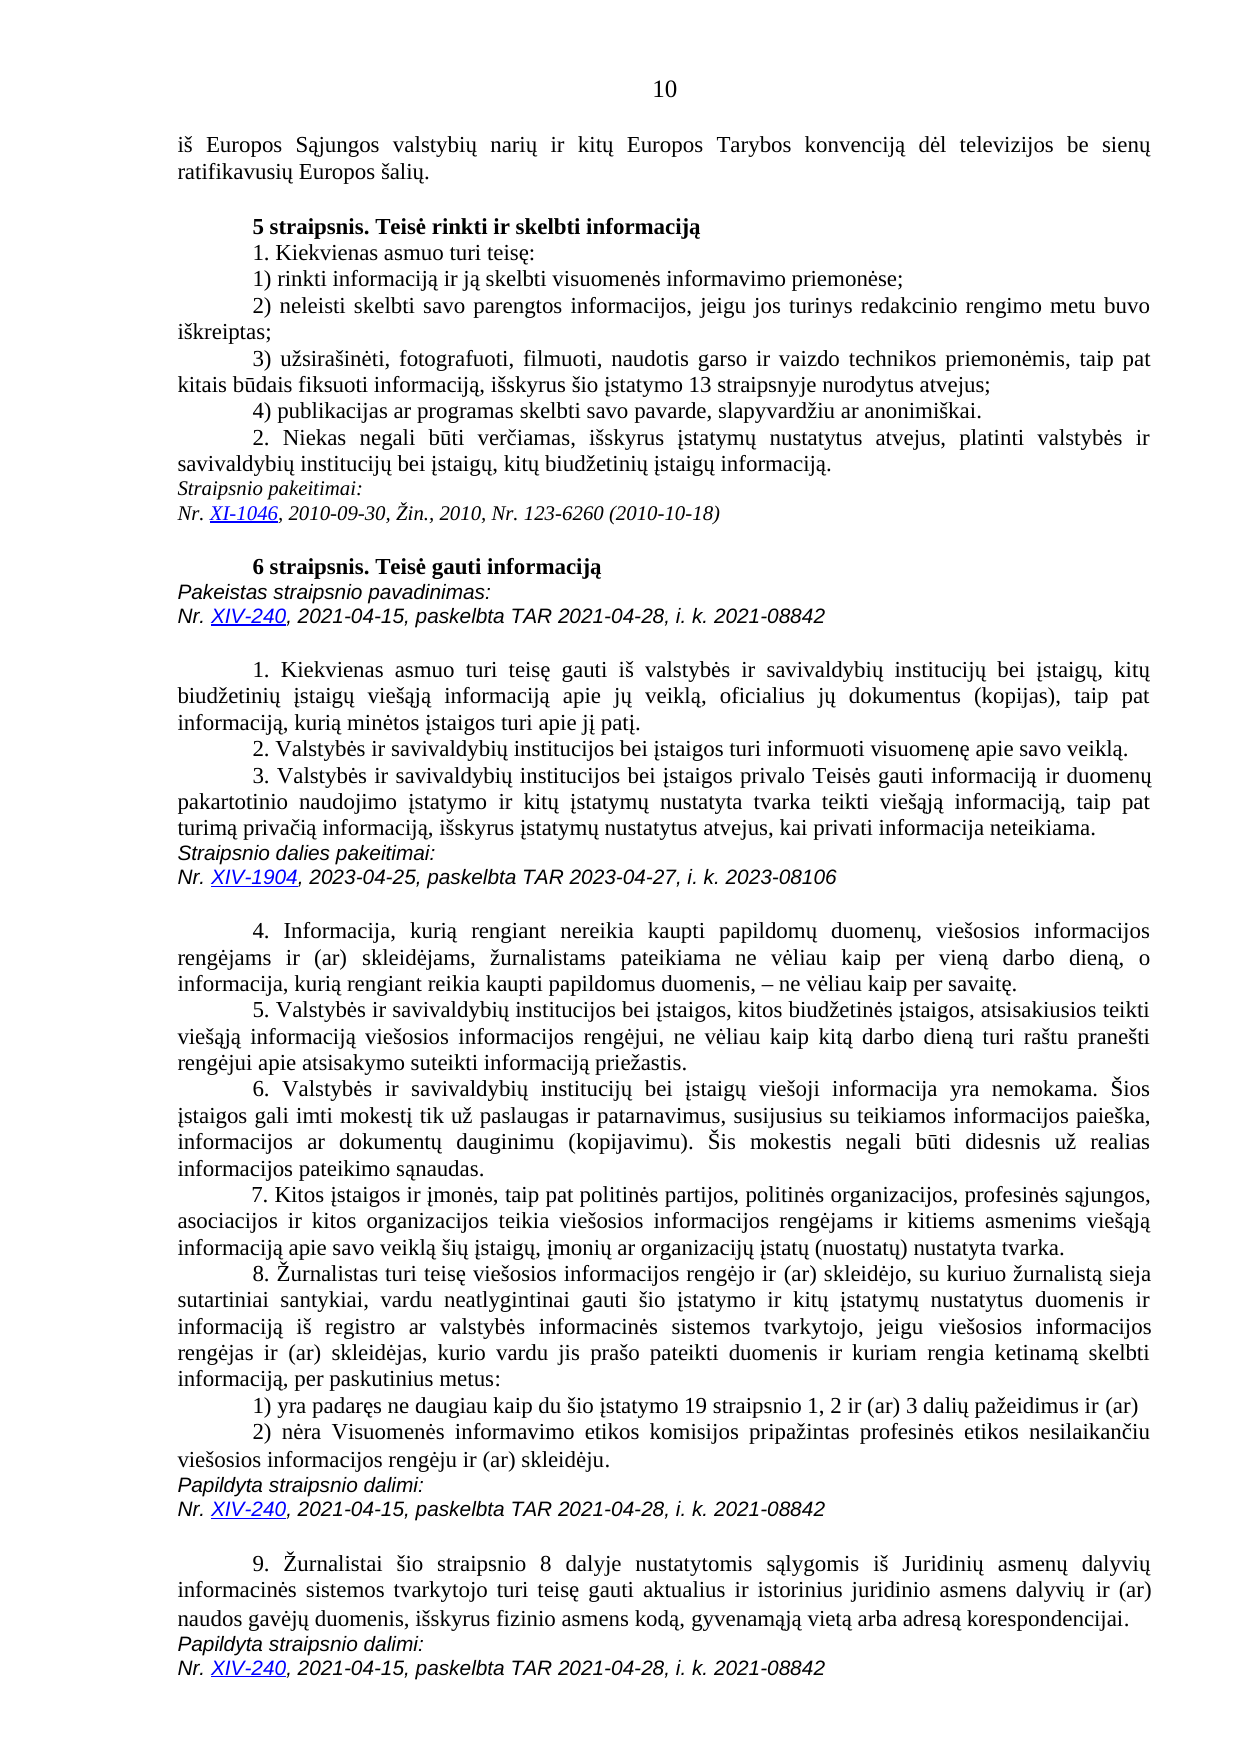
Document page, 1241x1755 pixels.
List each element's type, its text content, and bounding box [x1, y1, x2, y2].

text Straipsnio pakeitimai: [177, 476, 1152, 500]
text Nr. XIV-240, 2021-04-15, paskelbta TAR 2021-04-28, i. k. 2021-08842 [177, 603, 1152, 627]
text iš Europos Sąjungos valstybių narių ir kitų Europos Tarybos konvenciją dėl televizijos be sienų ratifikavusių Europos šalių. [177, 131, 1152, 184]
text 2) neleisti skelbti savo parengtos informacijos, jeigu jos turinys redakcinio rengimo metu buvo iškreiptas; [177, 292, 1152, 344]
text 2. Valstybės ir savivaldybių institucijos bei įstaigos turi informuoti visuomenę apie savo veiklą. [177, 735, 1152, 762]
text Nr. XIV-240, 2021-04-15, paskelbta TAR 2021-04-28, i. k. 2021-08842 [177, 1497, 1152, 1521]
text 3. Valstybės ir savivaldybių institucijos bei įstaigos privalo Teisės gauti informaciją ir duomenų pakartotinio naudojimo įstatymo ir kitų įstatymų nustatyta tvarka teikti viešąją informaciją, taip pat turimą privačią informaciją, išskyrus įstatymų nustatytus atvejus, kai privati informacija neteikiama. [177, 762, 1152, 841]
text 8. Žurnalistas turi teisę viešosios informacijos rengėjo ir (ar) skleidėjo, su kuriuo žurnalistą sieja sutartiniai santykiai, vardu neatlygintinai gauti šio įstatymo ir kitų įstatymų nustatytus duomenis ir informaciją iš registro ar valstybės informacinės sistemos tvarkytojo, jeigu viešosios informacijos rengėjas ir (ar) skleidėjas, kurio vardu jis prašo pateikti duomenis ir kuriam rengia ketinamą skelbti informaciją, per paskutinius metus: [177, 1260, 1152, 1392]
text 3) užsirašinėti, fotografuoti, filmuoti, naudotis garso ir vaizdo technikos priemonėmis, taip pat kitais būdais fiksuoti informaciją, išskyrus šio įstatymo 13 straipsnyje nurodytus atvejus; [177, 344, 1152, 397]
text Nr. XI-1046, 2010-09-30, Žin., 2010, Nr. 123-6260 (2010-10-18) [177, 500, 1152, 524]
text 1. Kiekvienas asmuo turi teisę: [177, 239, 1152, 266]
text Straipsnio dalies pakeitimai: [177, 841, 1152, 865]
text 5 straipsnis. Teisė rinkti ir skelbti informaciją [177, 213, 1152, 239]
text 4. Informacija, kurią rengiant nereikia kaupti papildomų duomenų, viešosios informacijos rengėjams ir (ar) skleidėjams, žurnalistams pateikiama ne vėliau kaip per vieną darbo dieną, o informacija, kurią rengiant reikia kaupti papildomus duomenis, – ne vėliau kaip per savaitę. [177, 917, 1152, 996]
text 7. Kitos įstaigos ir įmonės, taip pat politinės partijos, politinės organizacijos, profesinės sąjungos, asociacijos ir kitos organizacijos teikia viešosios informacijos rengėjams ir kitiems asmenims viešąją informaciją apie savo veiklą šių įstaigų, įmonių ar organizacijų įstatų (nuostatų) nustatyta tvarka. [177, 1181, 1152, 1260]
text Papildyta straipsnio dalimi: [177, 1631, 1152, 1655]
text 2. Niekas negali būti verčiamas, išskyrus įstatymų nustatytus atvejus, platinti valstybės ir savivaldybių institucijų bei įstaigų, kitų biudžetinių įstaigų informaciją. [177, 424, 1152, 476]
text 5. Valstybės ir savivaldybių institucijos bei įstaigos, kitos biudžetinės įstaigos, atsisakiusios teikti viešąją informaciją viešosios informacijos rengėjui, ne vėliau kaip kitą darbo dieną turi raštu pranešti rengėjui apie atsisakymo suteikti informaciją priežastis. [177, 996, 1152, 1076]
text 1) rinkti informaciją ir ją skelbti visuomenės informavimo priemonėse; [177, 266, 1152, 292]
text 6. Valstybės ir savivaldybių institucijų bei įstaigų viešoji informacija yra nemokama. Šios įstaigos gali imti mokestį tik už paslaugas ir patarnavimus, susijusius su teikiamos informacijos paieška, informacijos ar dokumentų dauginimu (kopijavimu). Šis mokestis negali būti didesnis už realias informacijos pateikimo sąnaudas. [177, 1076, 1152, 1181]
text 6 straipsnis. Teisė gauti informaciją [252, 553, 1152, 579]
text Pakeistas straipsnio pavadinimas: [177, 579, 1152, 603]
text 9. Žurnalistai šio straipsnio 8 dalyje nustatytomis sąlygomis iš Juridinių asmenų dalyvių informacinės sistemos tvarkytojo turi teisę gauti aktualius ir istorinius juridinio asmens dalyvių ir (ar) naudos gavėjų duomenis, išskyrus fizinio asmens kodą, gyvenamąją vietą arba adresą korespondencijai. [177, 1550, 1152, 1631]
text 1) yra padaręs ne daugiau kaip du šio įstatymo 19 straipsnio 1, 2 ir (ar) 3 dalių pažeidimus ir (ar) [177, 1392, 1152, 1418]
text 1. Kiekvienas asmuo turi teisę gauti iš valstybės ir savivaldybių institucijų bei įstaigų, kitų biudžetinių įstaigų viešąją informaciją apie jų veiklą, oficialius jų dokumentus (kopijas), taip pat informaciją, kurią minėtos įstaigos turi apie jį patį. [177, 656, 1152, 735]
text 4) publikacijas ar programas skelbti savo pavarde, slapyvardžiu ar anonimiškai. [177, 397, 1152, 424]
text Nr. XIV-1904, 2023-04-25, paskelbta TAR 2023-04-27, i. k. 2023-08106 [177, 865, 1152, 889]
text Papildyta straipsnio dalimi: [177, 1473, 1152, 1497]
text Nr. XIV-240, 2021-04-15, paskelbta TAR 2021-04-28, i. k. 2021-08842 [177, 1655, 1152, 1679]
text 2) nėra Visuomenės informavimo etikos komisijos pripažintas profesinės etikos nesilaikančiu viešosios informacijos rengėju ir (ar) skleidėju. [177, 1418, 1152, 1473]
